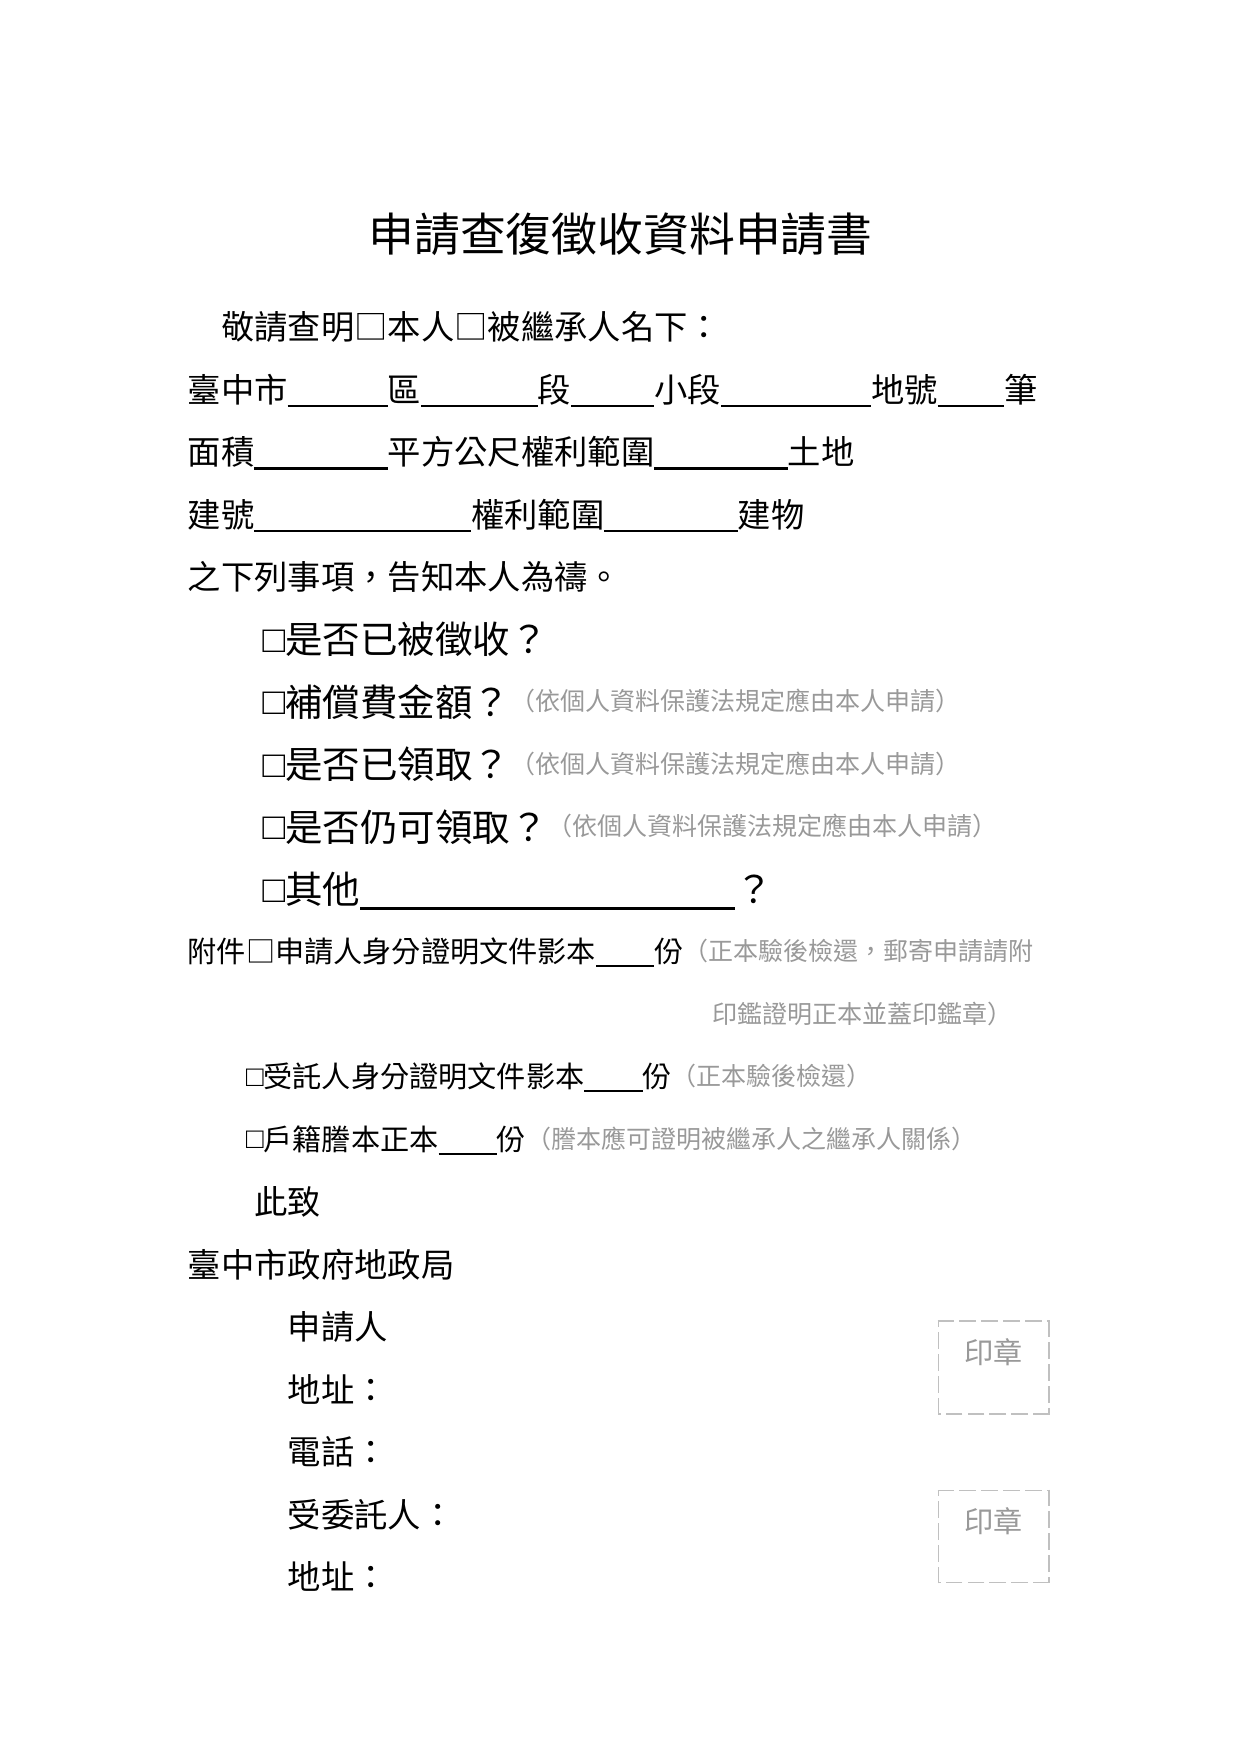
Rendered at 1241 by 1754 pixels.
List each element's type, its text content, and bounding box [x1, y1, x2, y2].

text □戶籍謄本正本 份（謄本應可證明被繼承人之繼承人關係） [187, 1096, 1053, 1158]
text 附件□申請人身分證明文件影本 份（正本驗後檢還，郵寄申請請附印鑑證明正本並蓋印鑑章） [187, 908, 1053, 1033]
text 建號 權利範圍 建物 [187, 471, 1053, 533]
text 敬請查明□本人□被繼承人名下： [187, 283, 1053, 346]
text 電話： [187, 1408, 1053, 1471]
text □其他 ？ [187, 846, 1053, 908]
text □受託人身分證明文件影本 份（正本驗後檢還） [187, 1033, 1053, 1096]
text □是否仍可領取？（依個人資料保護法規定應由本人申請） [187, 783, 1053, 846]
text 之下列事項，告知本人為禱。 [187, 533, 1053, 596]
text 此致 [187, 1158, 1053, 1221]
text 申請人 [187, 1283, 1053, 1414]
text □是否已領取？（依個人資料保護法規定應由本人申請） [187, 721, 1053, 783]
text 申請查復徵收資料申請書 [187, 158, 1053, 283]
text 地址： [187, 1533, 1053, 1596]
text 臺中市政府地政局 [187, 1221, 1053, 1283]
text 印章 [954, 1498, 1033, 1541]
text 地址： [187, 1346, 937, 1408]
text 受委託人： [187, 1471, 1053, 1583]
text 印章 [954, 1329, 1033, 1372]
text □是否已被徵收？ [187, 596, 1053, 658]
text 臺中市 區 段 小段 地號 筆面積 平方公尺權利範圍 土地 [187, 346, 1053, 471]
text □補償費金額？（依個人資料保護法規定應由本人申請） [187, 658, 1053, 721]
